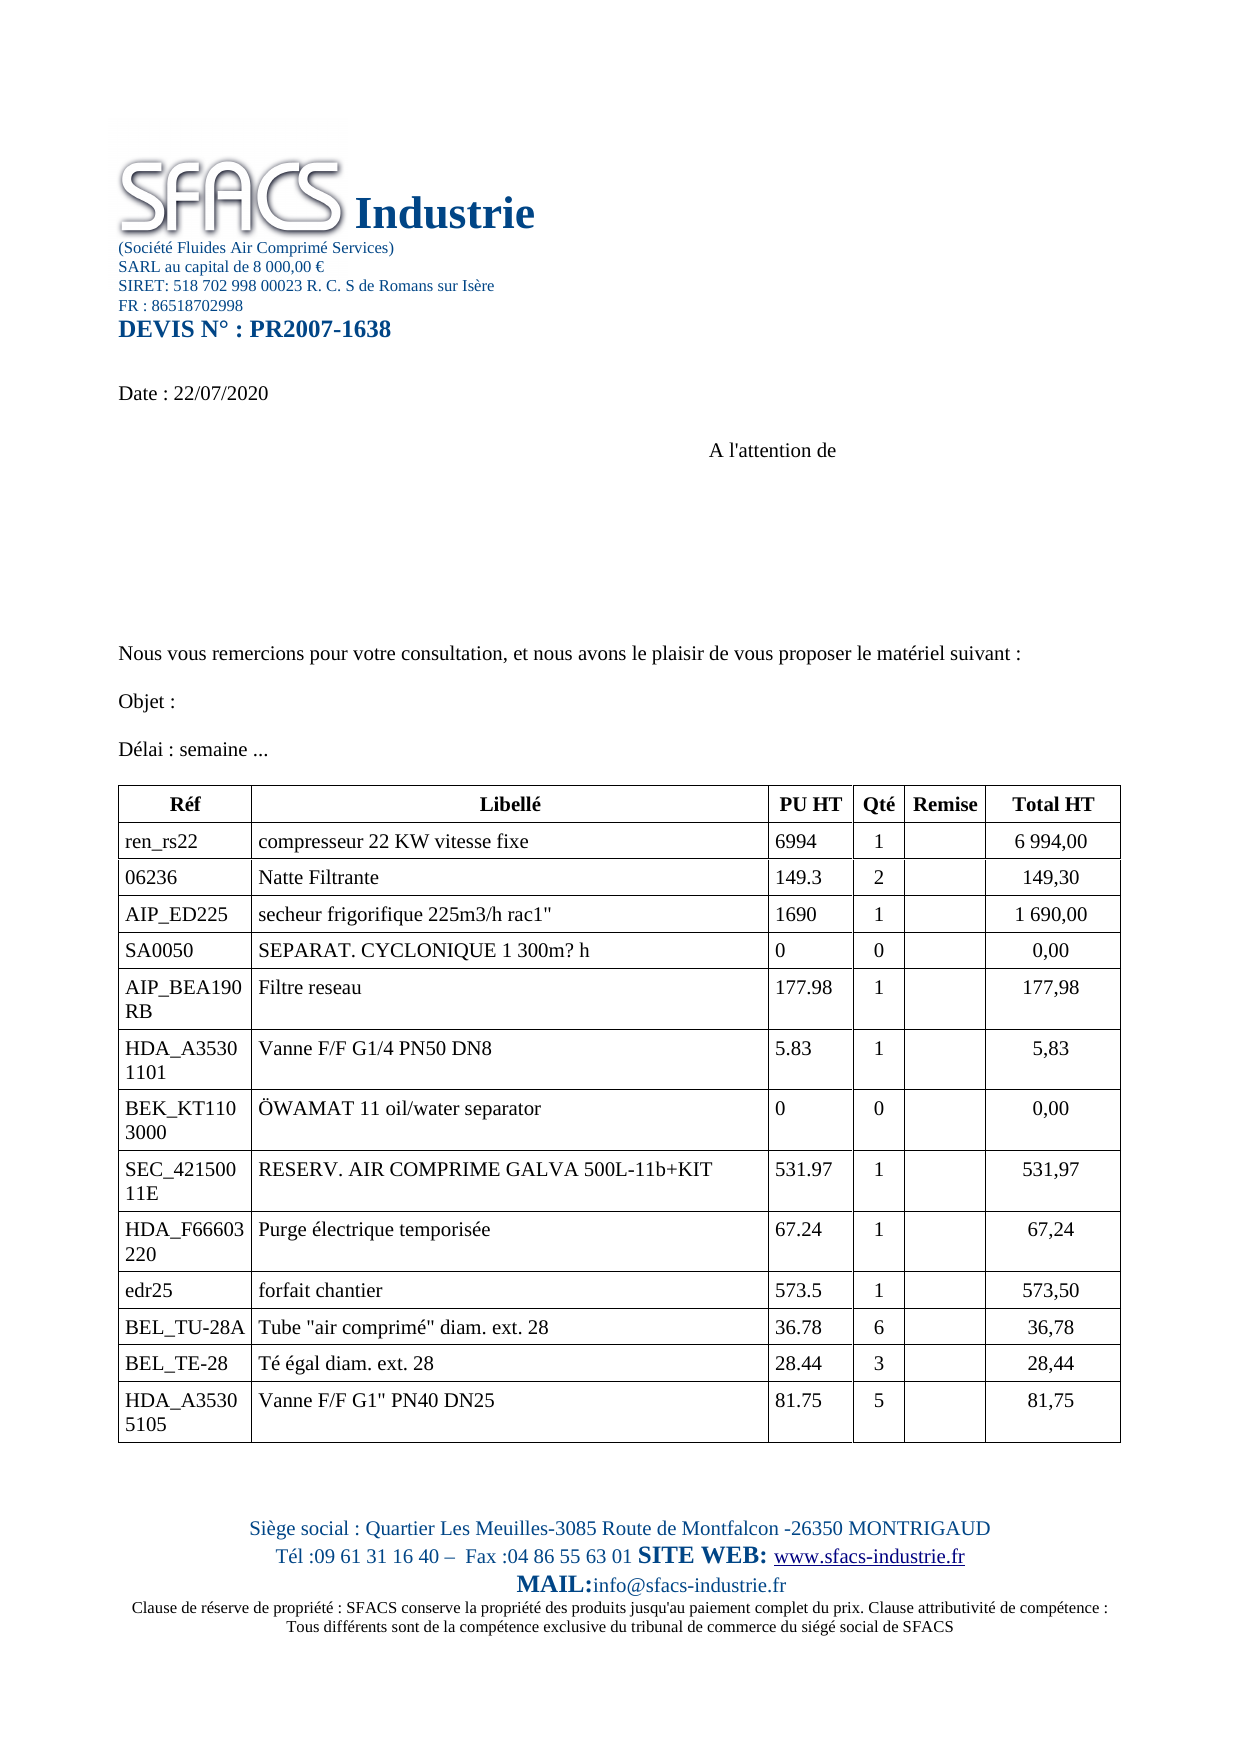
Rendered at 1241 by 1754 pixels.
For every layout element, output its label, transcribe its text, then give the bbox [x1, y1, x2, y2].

table_cell 81,75 [986, 1382, 1120, 1442]
table_cell HDA_F66603220 [119, 1212, 251, 1271]
table_cell 0,00 [986, 933, 1120, 968]
table_cell [905, 1272, 985, 1308]
table_cell Natte Filtrante [252, 860, 768, 895]
table_cell 531,97 [986, 1151, 1120, 1211]
text Délai : semaine ... [118, 737, 1122, 761]
table_cell 0 [854, 1090, 904, 1150]
text Industrie [349, 185, 1122, 238]
table_cell 1 [854, 1272, 904, 1308]
table_cell AIP_ED225 [119, 896, 251, 932]
table_header PU HT [769, 786, 852, 822]
table_cell 1 [854, 823, 904, 858]
table_cell [905, 1345, 985, 1381]
table_cell ÖWAMAT 11 oil/water separator [252, 1090, 768, 1150]
text DEVIS N° : PR2007-1638 [118, 314, 1122, 343]
table_cell 177,98 [986, 969, 1120, 1029]
table_cell [905, 1309, 985, 1344]
table_cell 0 [769, 1090, 852, 1150]
table_cell ren_rs22 [119, 823, 251, 858]
picture [107, 118, 349, 290]
table_header Libellé [252, 786, 768, 822]
table_cell [905, 969, 985, 1029]
table_cell 531.97 [769, 1151, 852, 1211]
table_cell Vanne F/F G1/4 PN50 DN8 [252, 1030, 768, 1089]
table_cell forfait chantier [252, 1272, 768, 1308]
table_cell Purge électrique temporisée [252, 1212, 768, 1271]
text SARL au capital de 8 000,00 € [349, 257, 1122, 276]
table_cell RESERV. AIR COMPRIME GALVA 500L-11b+KIT [252, 1151, 768, 1211]
table_cell AIP_BEA190RB [119, 969, 251, 1029]
table_cell [905, 933, 985, 968]
table_cell compresseur 22 KW vitesse fixe [252, 823, 768, 858]
table_cell 6 [854, 1309, 904, 1344]
table_cell 1 [854, 896, 904, 932]
table_cell 149.3 [769, 860, 852, 895]
table_cell 0,00 [986, 1090, 1120, 1150]
table_cell [905, 1090, 985, 1150]
text (Société Fluides Air Comprimé Services) [349, 238, 1122, 257]
table_cell BEL_TU-28A [119, 1309, 251, 1344]
text FR : 86518702998 [118, 295, 1122, 314]
table_header Qté [854, 786, 904, 822]
table_cell 81.75 [769, 1382, 852, 1442]
table_header Remise [905, 786, 985, 822]
table_cell 573,50 [986, 1272, 1120, 1308]
table_header Réf [119, 786, 251, 822]
table_cell Filtre reseau [252, 969, 768, 1029]
table_cell 1690 [769, 896, 852, 932]
text A l'attention de [118, 434, 1122, 463]
table_cell 1 [854, 1030, 904, 1089]
table_cell 149,30 [986, 860, 1120, 895]
table_cell [905, 1030, 985, 1089]
table_cell 2 [854, 860, 904, 895]
table_cell [905, 1382, 985, 1442]
table_cell 1 690,00 [986, 896, 1120, 932]
table_cell HDA_A35301101 [119, 1030, 251, 1089]
table_cell 3 [854, 1345, 904, 1381]
table_cell 5.83 [769, 1030, 852, 1089]
table_cell Vanne F/F G1" PN40 DN25 [252, 1382, 768, 1442]
table_cell 28,44 [986, 1345, 1120, 1381]
table_cell 28.44 [769, 1345, 852, 1381]
table_cell 6994 [769, 823, 852, 858]
table_cell 177.98 [769, 969, 852, 1029]
text Objet : [118, 689, 1122, 713]
table_cell SEC_42150011E [119, 1151, 251, 1211]
table_cell BEK_KT1103000 [119, 1090, 251, 1150]
text Date : 22/07/2020 [118, 377, 1122, 406]
table_cell 0 [769, 933, 852, 968]
table_cell 1 [854, 1212, 904, 1271]
table_cell [905, 823, 985, 858]
table_cell [905, 1212, 985, 1271]
table_cell 06236 [119, 860, 251, 895]
table_cell HDA_A35305105 [119, 1382, 251, 1442]
table_cell 1 [854, 969, 904, 1029]
table_cell edr25 [119, 1272, 251, 1308]
table_cell BEL_TE-28 [119, 1345, 251, 1381]
table_cell 1 [854, 1151, 904, 1211]
table_cell SA0050 [119, 933, 251, 968]
table_cell 36,78 [986, 1309, 1120, 1344]
table_header Total HT [986, 786, 1120, 822]
table_cell [905, 896, 985, 932]
table_cell secheur frigorifique 225m3/h rac1" [252, 896, 768, 932]
text Nous vous remercions pour votre consultation, et nous avons le plaisir de vous proposer le matériel suivant : [118, 641, 1122, 665]
table_cell Té égal diam. ext. 28 [252, 1345, 768, 1381]
table_cell [905, 860, 985, 895]
text SIRET: 518 702 998 00023 R. C. S de Romans sur Isère [118, 276, 1122, 295]
table_cell [905, 1151, 985, 1211]
table_cell 6 994,00 [986, 823, 1120, 858]
table_cell 67,24 [986, 1212, 1120, 1271]
table_cell 5 [854, 1382, 904, 1442]
table_cell 5,83 [986, 1030, 1120, 1089]
table_cell 36.78 [769, 1309, 852, 1344]
table_cell 67.24 [769, 1212, 852, 1271]
table_cell 0 [854, 933, 904, 968]
table_cell Tube "air comprimé" diam. ext. 28 [252, 1309, 768, 1344]
table_cell SEPARAT. CYCLONIQUE 1 300m? h [252, 933, 768, 968]
table_cell 573.5 [769, 1272, 852, 1308]
